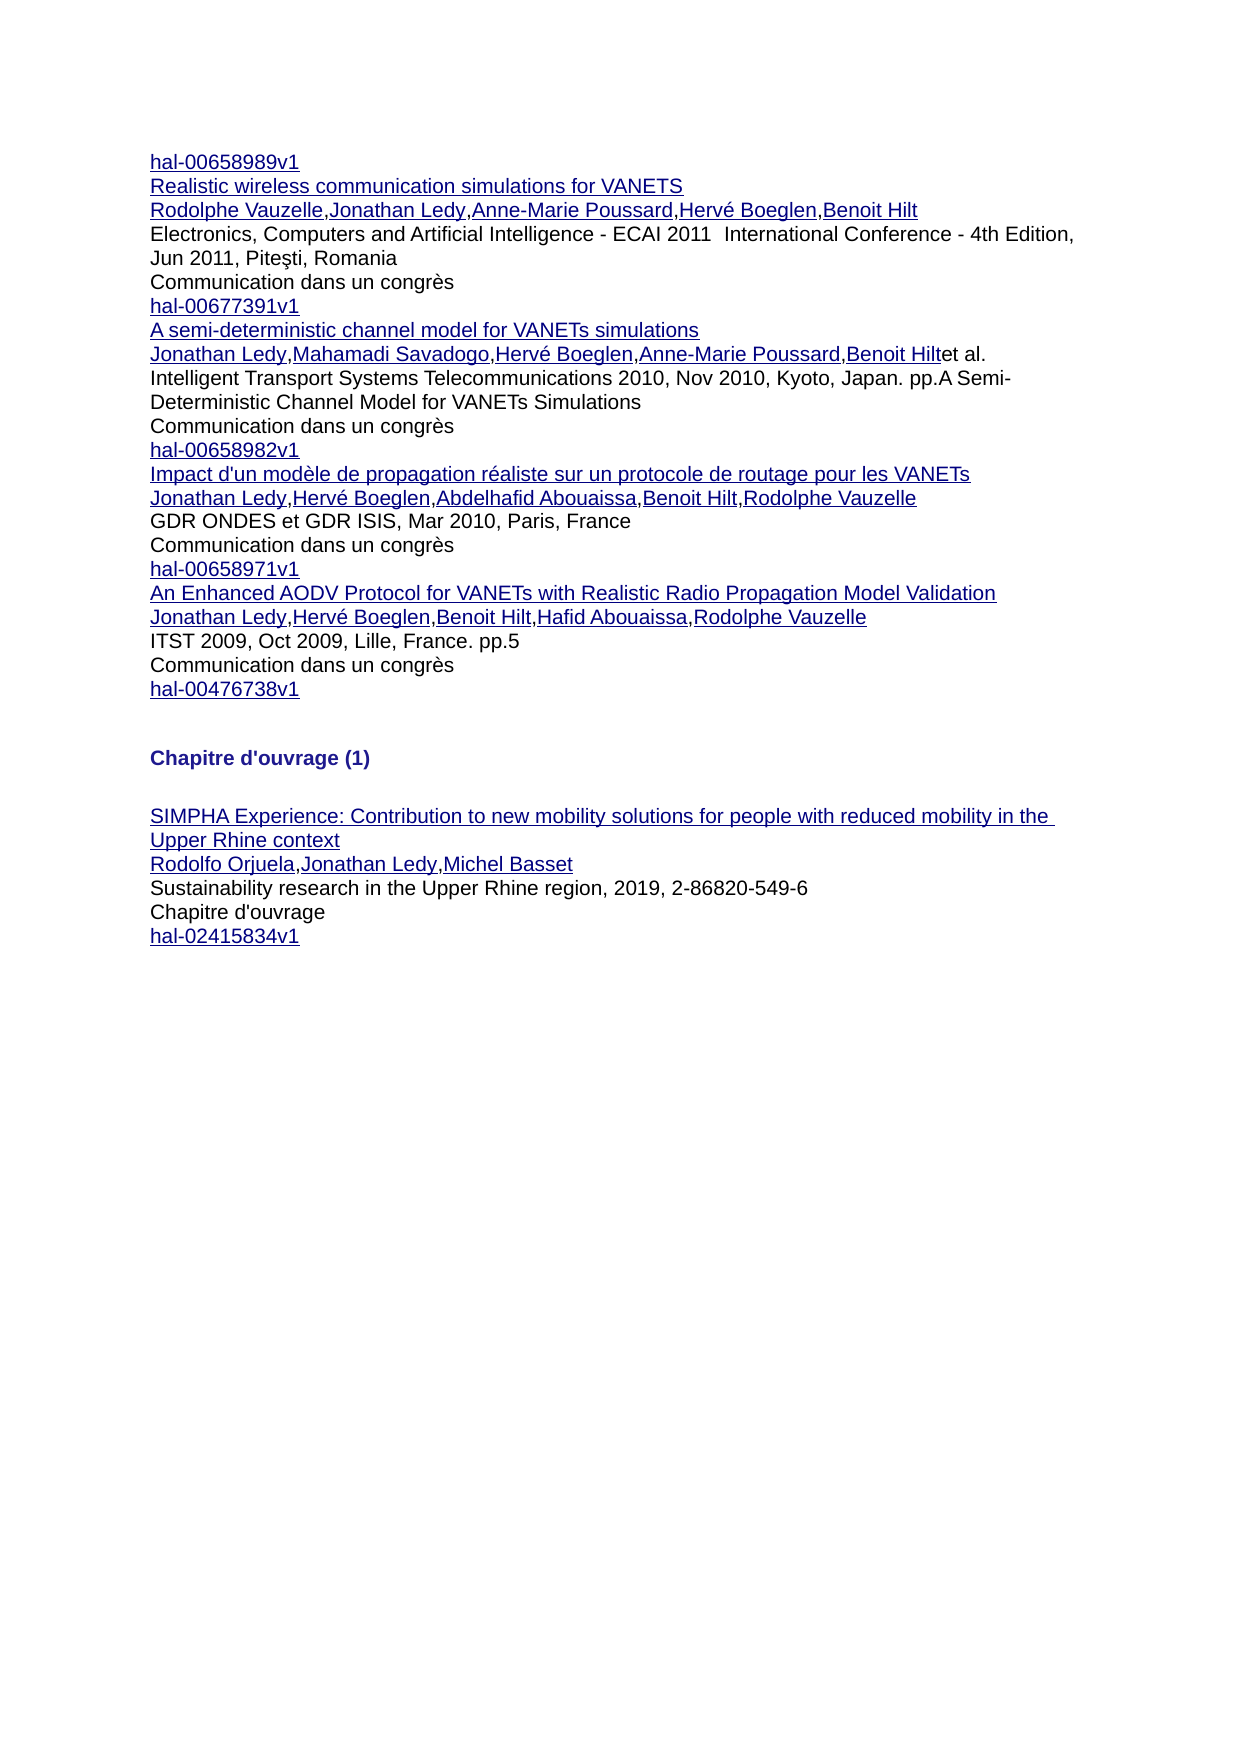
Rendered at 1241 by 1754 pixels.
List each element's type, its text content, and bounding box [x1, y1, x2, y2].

subtitle Chapitre d'ouvrage (1) [150, 746, 1090, 770]
table_cell Impact d'un modèle de propagation réaliste sur un protocole de routage pour les VANETs Jonathan Ledy,Hervé Boeglen,Abdelhafid Abouaissa,Benoit Hilt,Rodolphe Vauzelle GDR ONDES et GDR ISIS, Mar 2010, Paris, France Communication dans un congrès hal-00658971v1 [150, 461, 1090, 581]
table_cell A semi-deterministic channel model for VANETs simulations Jonathan Ledy,Mahamadi Savadogo,Hervé Boeglen,Anne-Marie Poussard,Benoit Hiltet al. Intelligent Transport Systems Telecommunications 2010, Nov 2010, Kyoto, Japan. pp.A Semi-Deterministic Channel Model for VANETs Simulations Communication dans un congrès hal-00658982v1 [150, 318, 1090, 461]
table_cell Realistic wireless communication simulations for VANETS Rodolphe Vauzelle,Jonathan Ledy,Anne-Marie Poussard,Hervé Boeglen,Benoit Hilt Electronics, Computers and Artificial Intelligence - ECAI 2011 ­ International Conference - 4th Edition, Jun 2011, Piteşti, Romania Communication dans un congrès hal-00677391v1 [150, 174, 1090, 318]
table_cell hal-00658989v1 [150, 150, 1090, 174]
table_cell An Enhanced AODV Protocol for VANETs with Realistic Radio Propagation Model Validation Jonathan Ledy,Hervé Boeglen,Benoit Hilt,Hafid Abouaissa,Rodolphe Vauzelle ITST 2009, Oct 2009, Lille, France. pp.5 Communication dans un congrès hal-00476738v1 [150, 581, 1090, 701]
table_header SIMPHA Experience: Contribution to new mobility solutions for people with reduced mobility in the Upper Rhine context Rodolfo Orjuela,Jonathan Ledy,Michel Basset Sustainability research in the Upper Rhine region, 2019, 2-86820-549-6 Chapitre d'ouvrage hal-02415834v1 [150, 804, 1090, 948]
